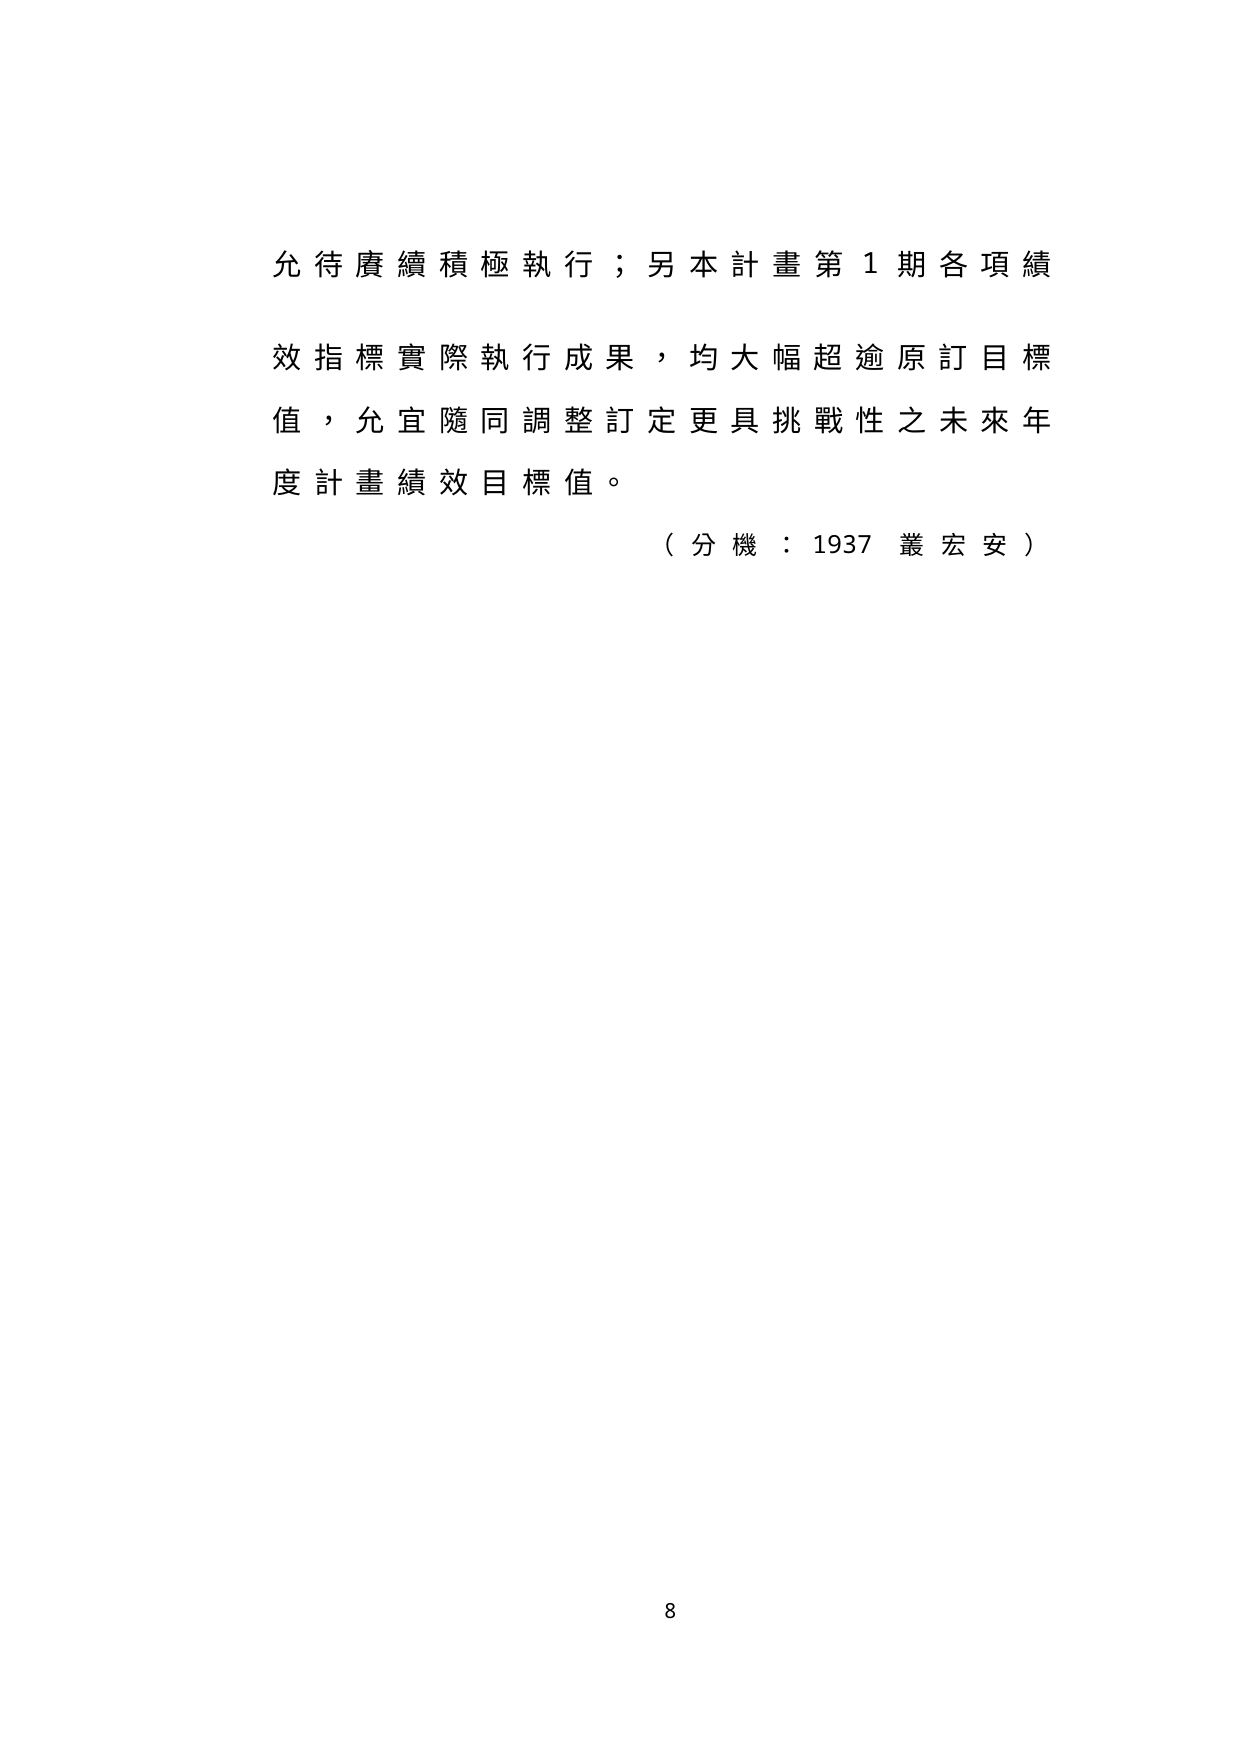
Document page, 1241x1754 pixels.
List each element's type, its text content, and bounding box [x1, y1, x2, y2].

text 允待賡續積極執行；另本計畫第1期各項績效指標實際執行成果，均大幅超逾原訂目標值，允宜隨同調整訂定更具挑戰性之未來年度計畫績效目標值。 [242, 189, 1058, 502]
text （分機：1937 叢宏安） [183, 502, 1058, 564]
